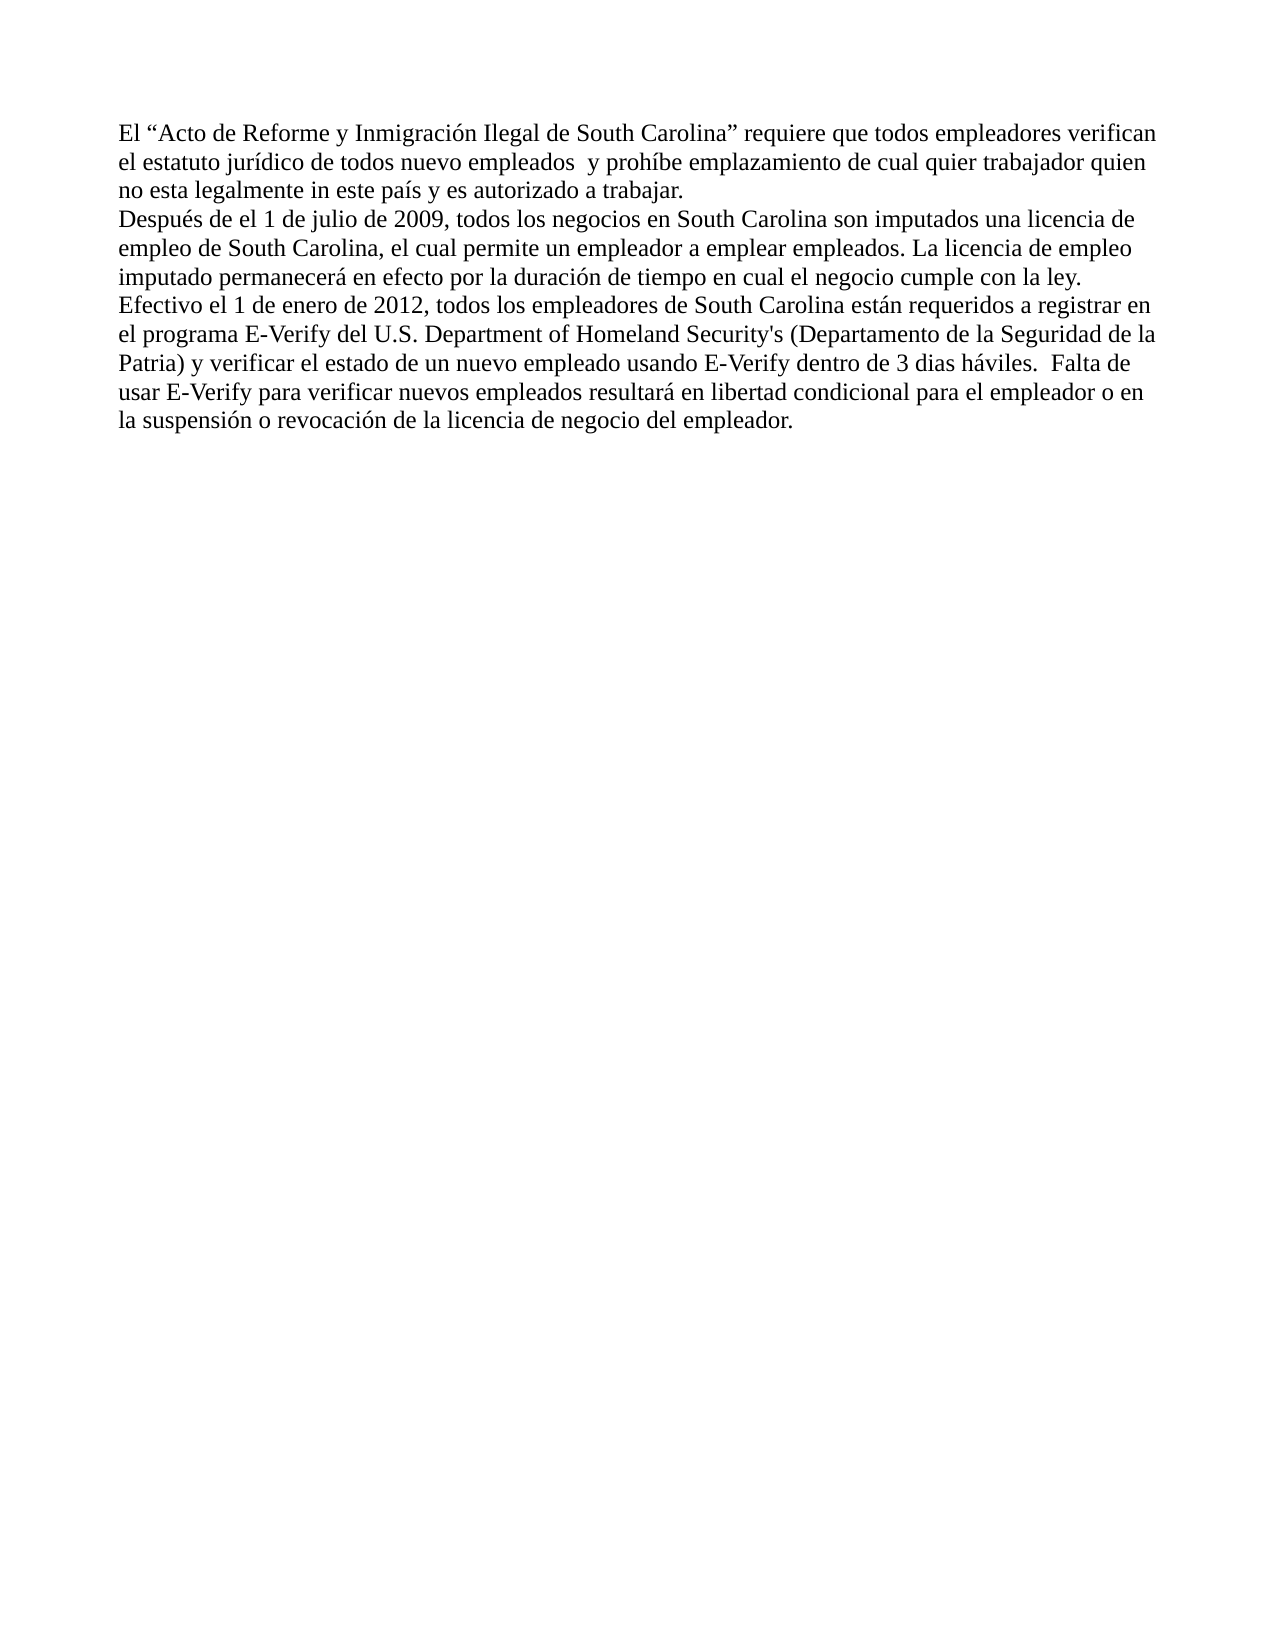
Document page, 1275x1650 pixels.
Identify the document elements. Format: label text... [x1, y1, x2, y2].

text El “Acto de Reforme y Inmigración Ilegal de South Carolina” requiere que todos empleadores verifican el estatuto jurídico de todos nuevo empleados y prohíbe emplazamiento de cual quier trabajador quien no esta legalmente in este país y es autorizado a trabajar. [118, 118, 1157, 204]
text Después de el 1 de julio de 2009, todos los negocios en South Carolina son imputados una licencia de empleo de South Carolina, el cual permite un empleador a emplear empleados. La licencia de empleo imputado permanecerá en efecto por la duración de tiempo en cual el negocio cumple con la ley. Efectivo el 1 de enero de 2012, todos los empleadores de South Carolina están requeridos a registrar en el programa E-Verify del U.S. Department of Homeland Security's (Departamento de la Seguridad de la Patria) y verificar el estado de un nuevo empleado usando E-Verify dentro de 3 dias háviles. Falta de usar E-Verify para verificar nuevos empleados resultará en libertad condicional para el empleador o en la suspensión o revocación de la licencia de negocio del empleador. [118, 204, 1157, 434]
